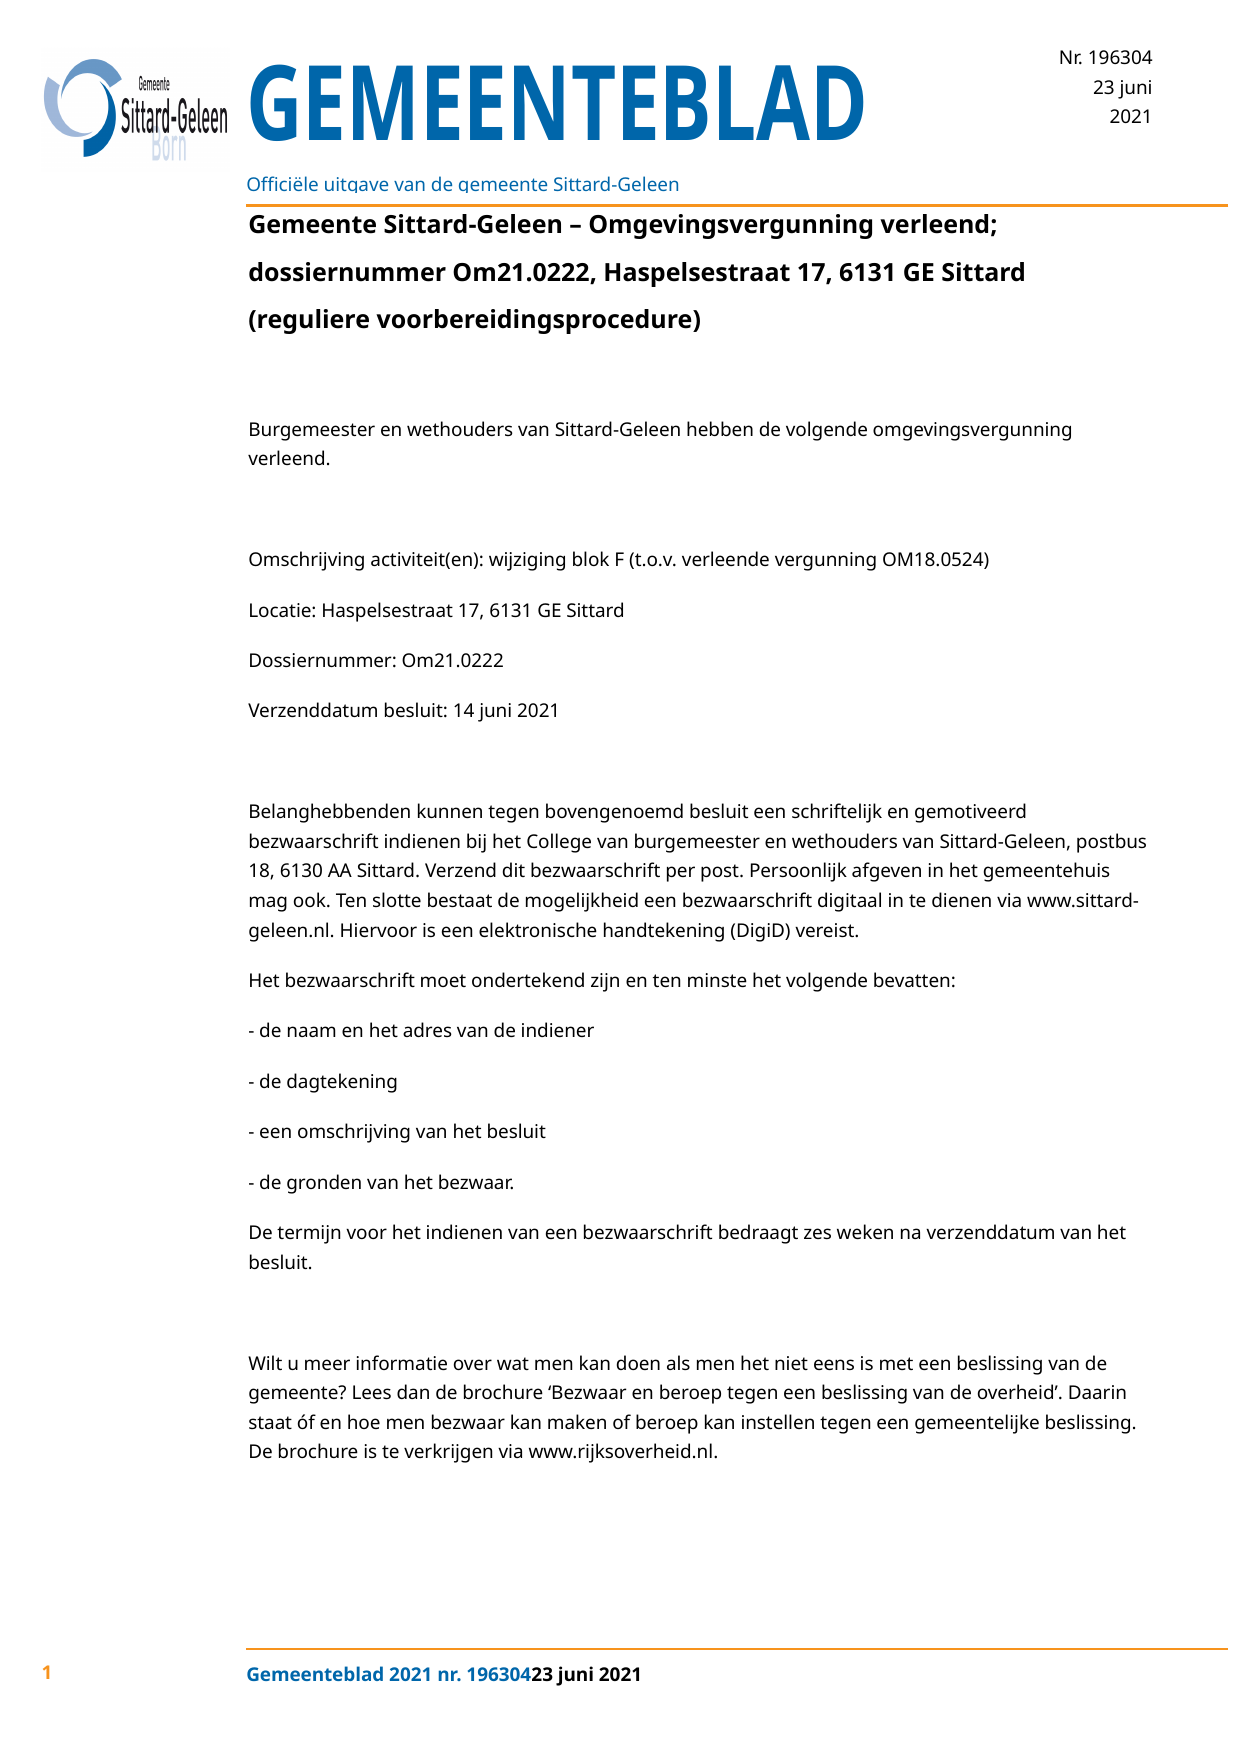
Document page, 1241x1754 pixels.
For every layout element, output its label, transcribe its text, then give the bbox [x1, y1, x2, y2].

text - een omschrijving van het besluit [248, 1118, 1152, 1144]
text - de dagtekening [248, 1068, 1152, 1094]
text De termijn voor het indienen van een bezwaarschrift bedraagt zes weken na verzenddatum van het besluit. [248, 1219, 1152, 1274]
text Burgemeester en wethouders van Sittard-Geleen hebben de volgende omgevingsvergunning verleend. [248, 416, 1152, 471]
text Omschrijving activiteit(en): wijziging blok F (t.o.v. verleende vergunning OM18.0524) [248, 546, 1152, 572]
text Verzenddatum besluit: 14 juni 2021 [248, 698, 1152, 723]
text Locatie: Haspelsestraat 17, 6131 GE Sittard [248, 597, 1152, 622]
text Wilt u meer informatie over wat men kan doen als men het niet eens is met een beslissing van de gemeente? Lees dan de brochure ‘Bezwaar en beroep tegen een beslissing van de overheid’. Daarin staat óf en hoe men bezwaar kan maken of beroep kan instellen tegen een gemeentelijke beslissing. De brochure is te verkrijgen via www.rijksoverheid.nl. [248, 1350, 1152, 1464]
picture [41, 47, 231, 172]
text Belanghebbenden kunnen tegen bovengenoemd besluit een schriftelijk en gemotiveerd bezwaarschrift indienen bij het College van burgemeester en wethouders van Sittard-Geleen, postbus 18, 6130 AA Sittard. Verzend dit bezwaarschrift per post. Persoonlijk afgeven in het gemeentehuis mag ook. Ten slotte bestaat de mogelijkheid een bezwaarschrift digitaal in te dienen via www.sittard-geleen.nl. Hiervoor is een elektronische handtekening (DigiD) vereist. [248, 798, 1152, 942]
text - de naam en het adres van de indiener [248, 1018, 1152, 1043]
text Dossiernummer: Om21.0222 [248, 647, 1152, 673]
text Het bezwaarschrift moet ondertekend zijn en ten minste het volgende bevatten: [248, 967, 1152, 993]
text Gemeente Sittard-Geleen – Omgevingsvergunning verleend; dossiernummer Om21.0222, Haspelsestraat 17, 6131 GE Sittard (reguliere voorbereidingsprocedure) [248, 207, 1152, 336]
text - de gronden van het bezwaar. [248, 1169, 1152, 1194]
